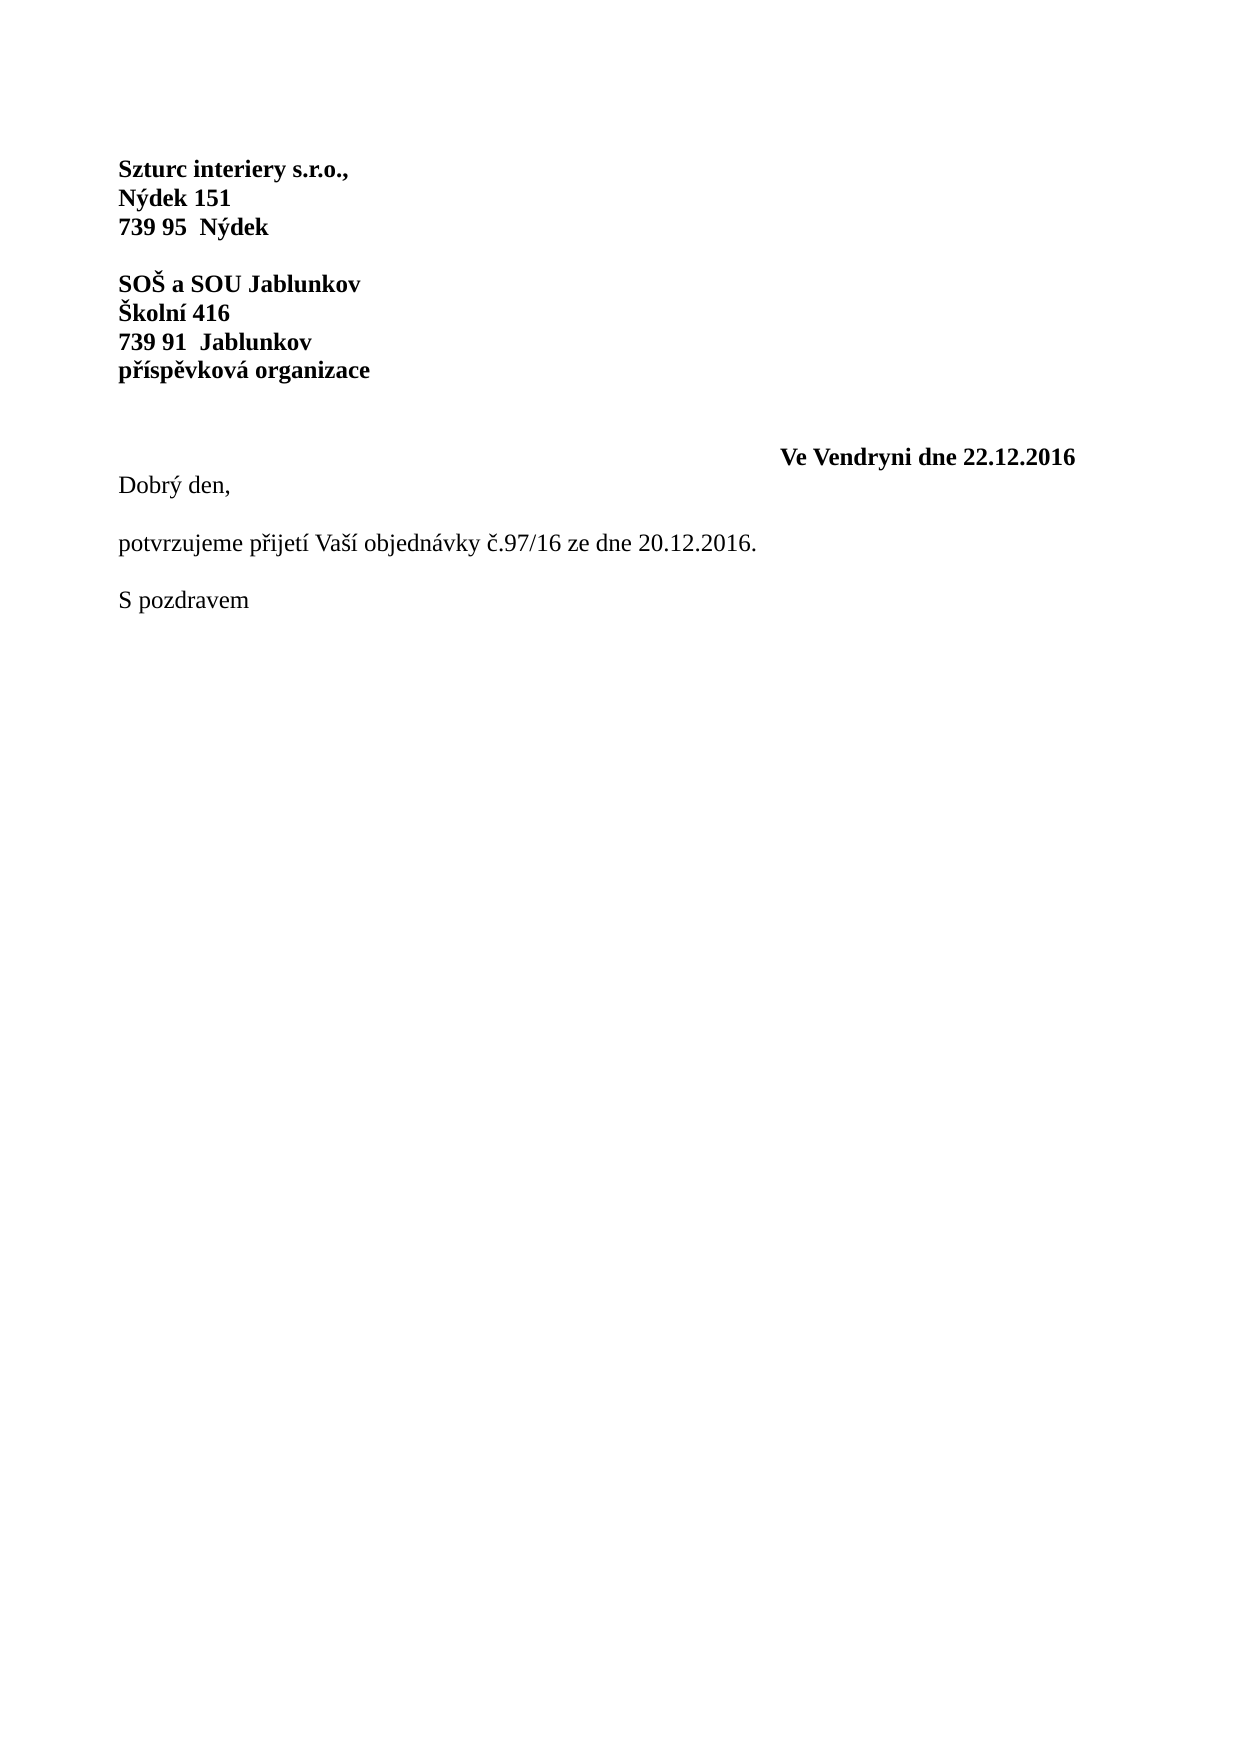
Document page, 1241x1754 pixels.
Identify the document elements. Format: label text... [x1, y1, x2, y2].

text Dobrý den, [118, 470, 1122, 499]
text Nýdek 151 [118, 183, 1122, 212]
text Szturc interiery s.r.o., [118, 154, 1122, 183]
text 739 91 Jablunkov [118, 327, 1122, 355]
text potvrzujeme přijetí Vaší objednávky č.97/16 ze dne 20.12.2016. [118, 528, 1122, 557]
text Školní 416 [118, 298, 1122, 327]
text S pozdravem [118, 585, 1122, 614]
text příspěvková organizace [118, 355, 1122, 384]
text Ve Vendryni dne 22.12.2016 [118, 442, 1122, 470]
text 739 95 Nýdek [118, 212, 1122, 240]
text SOŠ a SOU Jablunkov [118, 269, 1122, 298]
